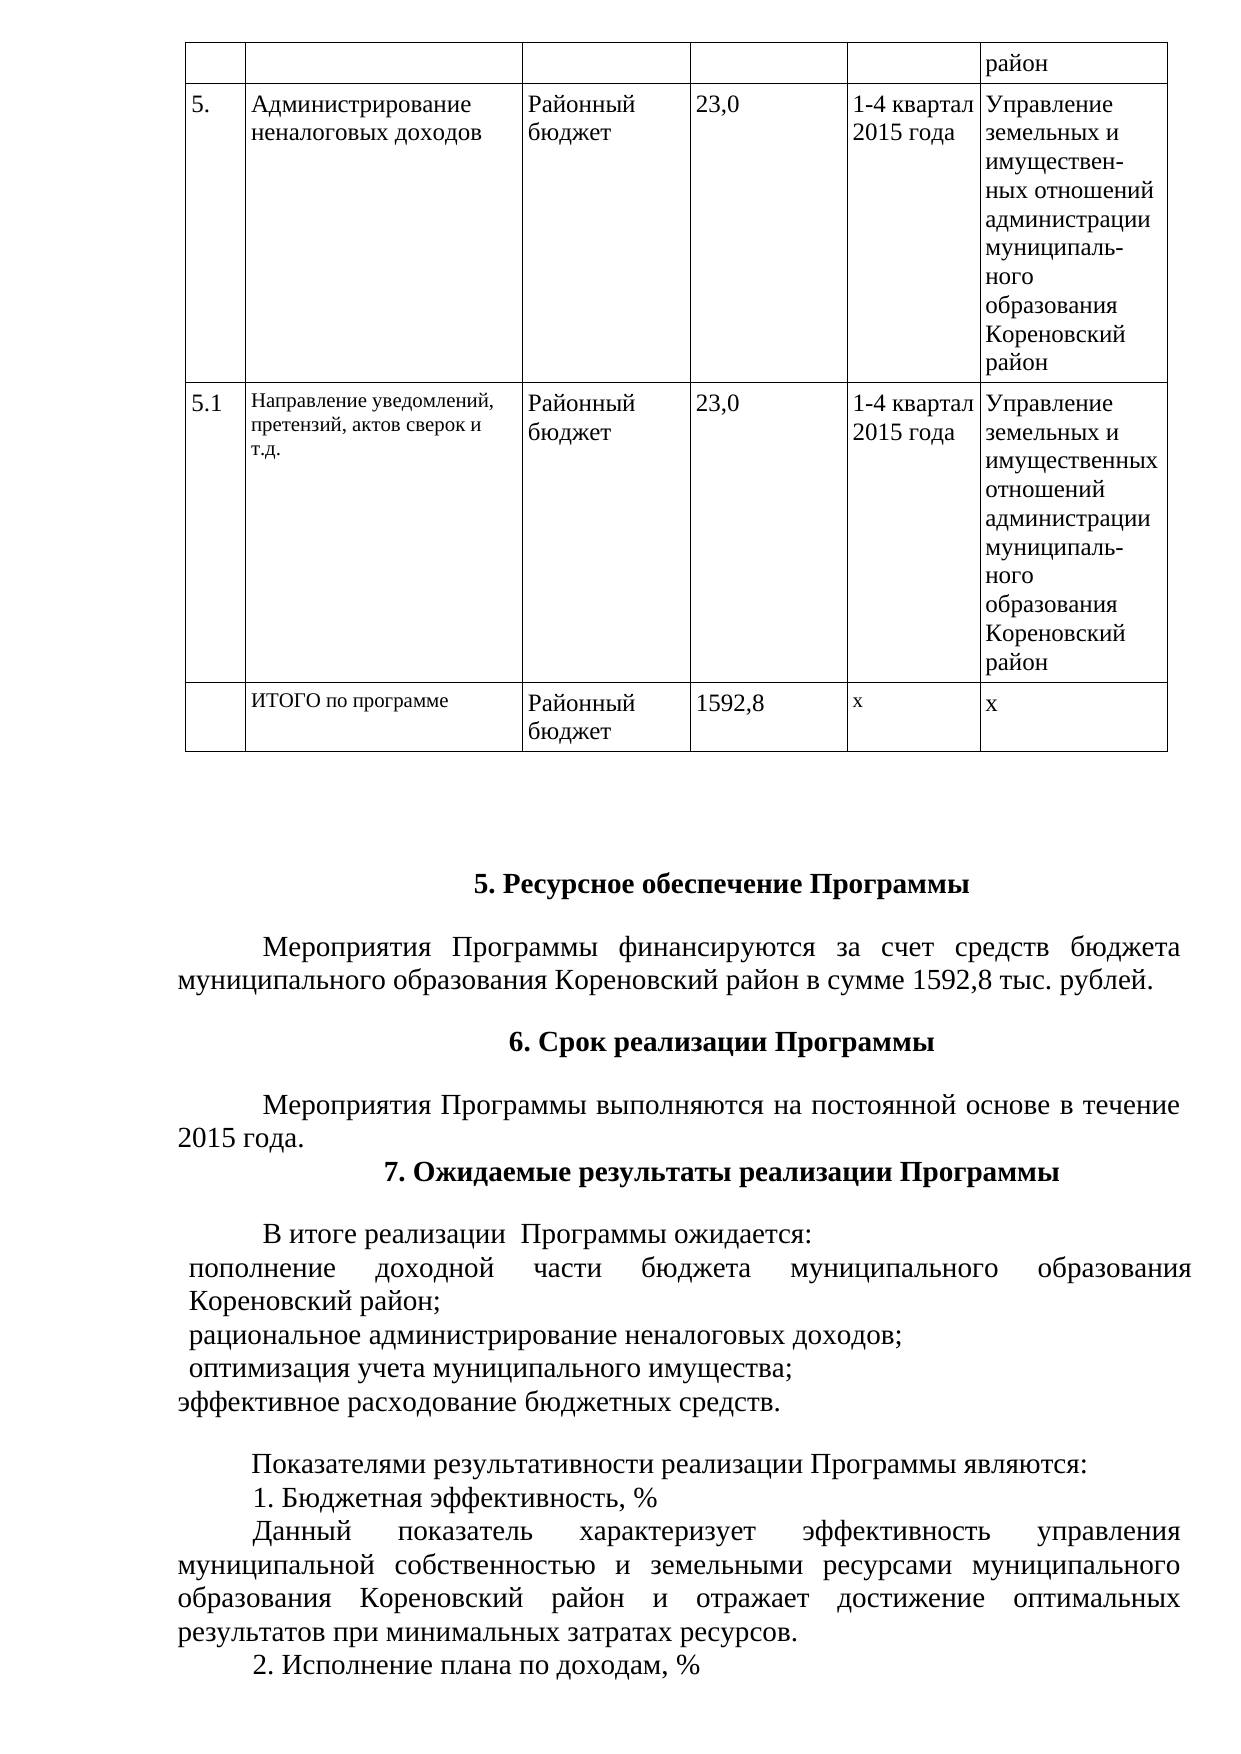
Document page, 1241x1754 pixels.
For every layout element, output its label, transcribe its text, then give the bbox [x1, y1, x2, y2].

text 2. Исполнение плана по доходам, % [177, 1647, 1181, 1681]
text 6. Срок реализации Программы [177, 1024, 1181, 1058]
table_cell х [981, 683, 1167, 751]
table_cell 1-4 квартал 2015 года [848, 84, 980, 382]
table_cell Администрирование неналоговых доходов [246, 84, 522, 382]
table_cell [848, 43, 980, 82]
table_cell Районный бюджет [523, 84, 690, 382]
table_header пополнение доходной части бюджета муниципального образования Кореновский район; рациональное администрирование неналоговых доходов; оптимизация учета муниципального имущества; [177, 1250, 1204, 1384]
text эффективное расходование бюджетных средств. [177, 1384, 1181, 1417]
table_cell Управление земельных и имуществен-ных отношений администрации муниципаль-ного образования Кореновский район [981, 84, 1167, 382]
text Данный показатель характеризует эффективность управления муниципальной собственностью и земельными ресурсами муниципального образования Кореновский район и отражает достижение оптимальных результатов при минимальных затратах ресурсов. [177, 1513, 1181, 1647]
table_cell [691, 43, 847, 82]
table_cell [186, 683, 245, 751]
table_cell 23,0 [691, 383, 847, 681]
table_cell район [981, 43, 1167, 82]
text Мероприятия Программы финансируются за счет средств бюджета муниципального образования Кореновский район в сумме 1592,8 тыс. рублей. [177, 929, 1181, 996]
text 7. Ожидаемые результаты реализации Программы [177, 1154, 1181, 1187]
table_cell [186, 43, 245, 82]
table_cell ИТОГО по программе [246, 683, 522, 751]
text Мероприятия Программы выполняются на постоянной основе в течение 2015 года. [177, 1087, 1181, 1154]
table_cell Районный бюджет [523, 383, 690, 681]
table_cell 23,0 [691, 84, 847, 382]
text Показателями результативности реализации Программы являются: [177, 1446, 1181, 1480]
text 1. Бюджетная эффективность, % [177, 1480, 1181, 1513]
table_cell [523, 43, 690, 82]
text В итоге реализации Программы ожидается: [177, 1216, 1181, 1250]
table_cell 1-4 квартал 2015 года [848, 383, 980, 681]
table_cell Районный бюджет [523, 683, 690, 751]
table_cell 1592,8 [691, 683, 847, 751]
table_cell Направление уведомлений, претензий, актов сверок и т.д. [246, 383, 522, 681]
table_cell Управление земельных и имущественных отношений администрации муниципаль-ного образования Кореновский район [981, 383, 1167, 681]
table_cell 5.1 [186, 383, 245, 681]
text 5. Ресурсное обеспечение Программы [177, 866, 1181, 900]
table_cell 5. [186, 84, 245, 382]
table_cell [246, 43, 522, 82]
table_cell х [848, 683, 980, 751]
